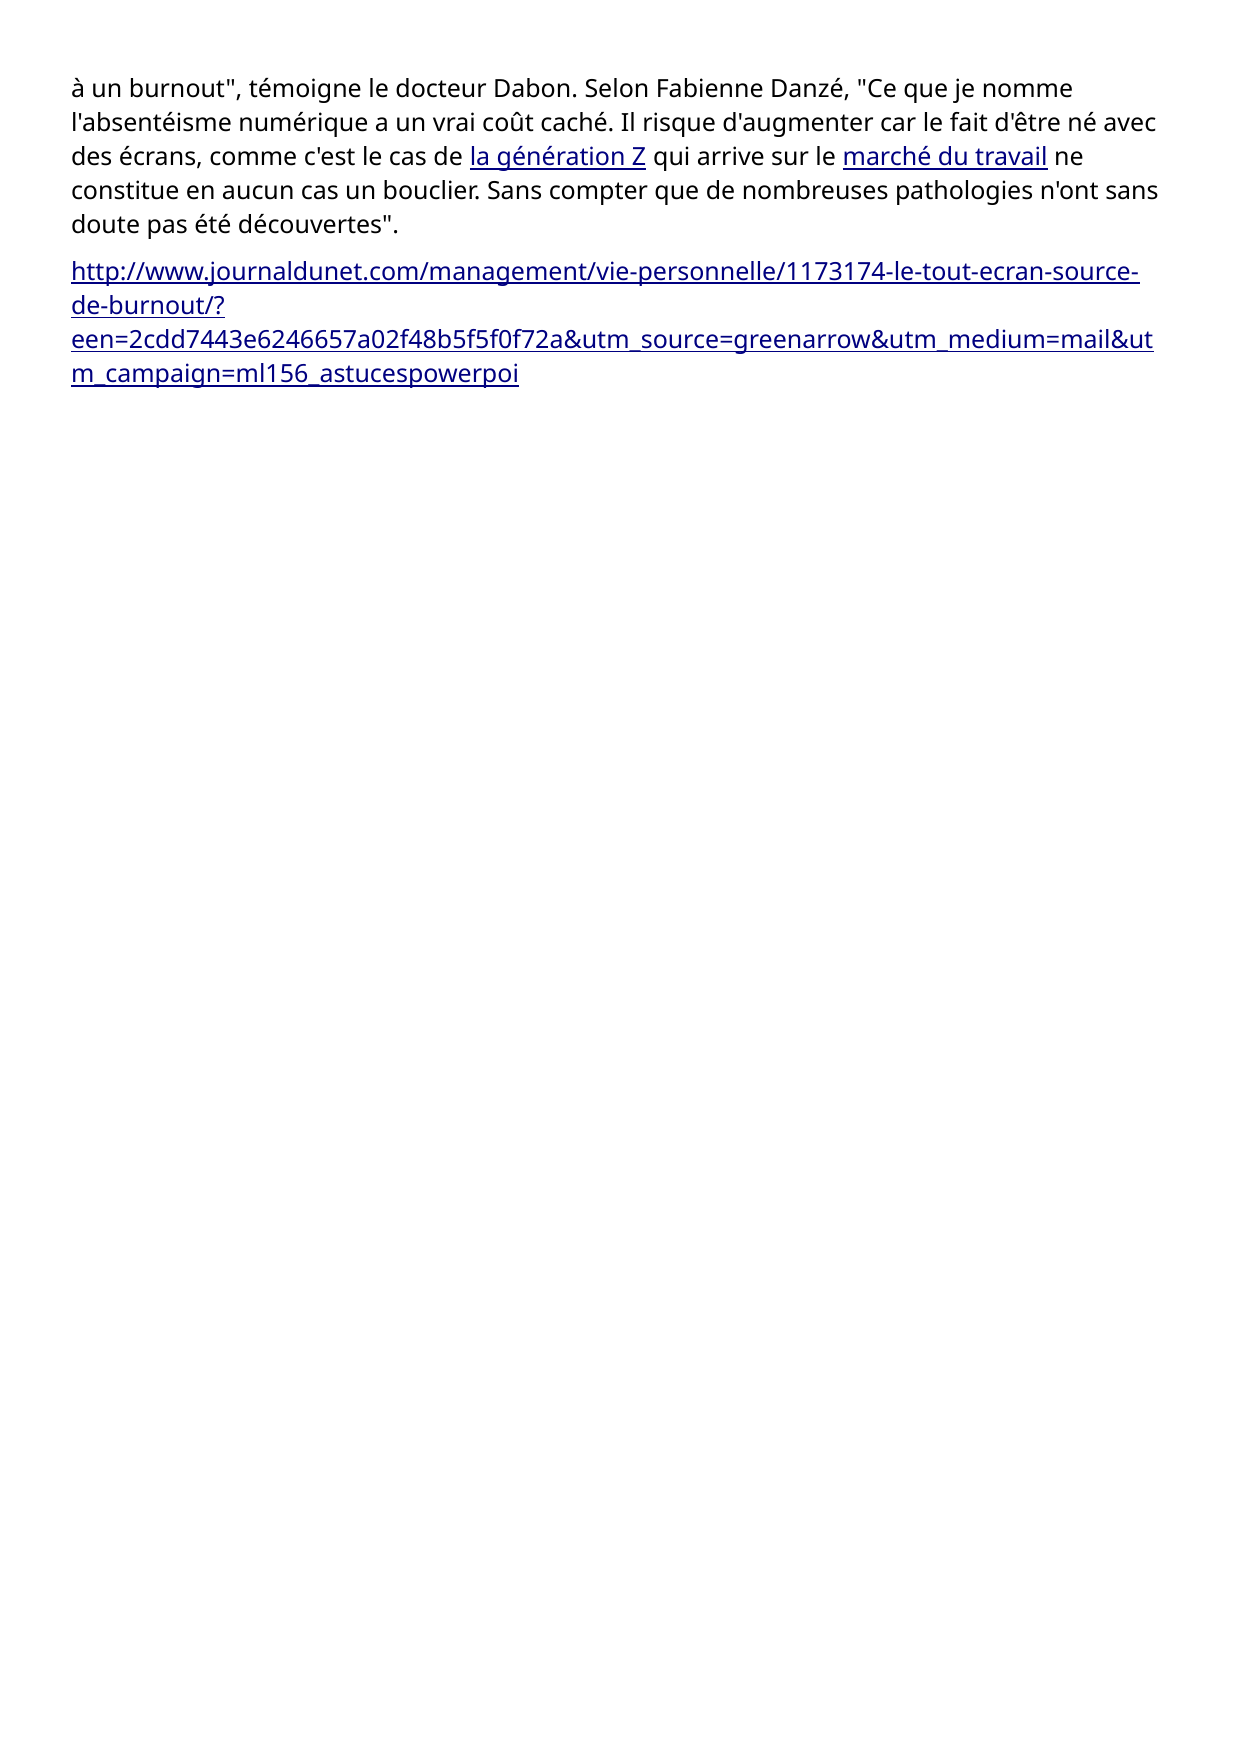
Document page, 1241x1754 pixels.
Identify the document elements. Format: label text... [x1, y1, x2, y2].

text http://www.journaldunet.com/management/vie-personnelle/1173174-le-tout-ecran-source-de-burnout/?een=2cdd7443e6246657a02f48b5f5f0f72a&utm_source=greenarrow&utm_medium=mail&utm_campaign=ml156_astucespowerpoi [71, 254, 1169, 390]
text à un burnout", témoigne le docteur Dabon. Selon Fabienne Danzé, "Ce que je nomme l'absentéisme numérique a un vrai coût caché. Il risque d'augmenter car le fait d'être né avec des écrans, comme c'est le cas de la génération Z qui arrive sur le marché du travail ne constitue en aucun cas un bouclier. Sans compter que de nombreuses pathologies n'ont sans doute pas été découvertes". [71, 71, 1169, 241]
